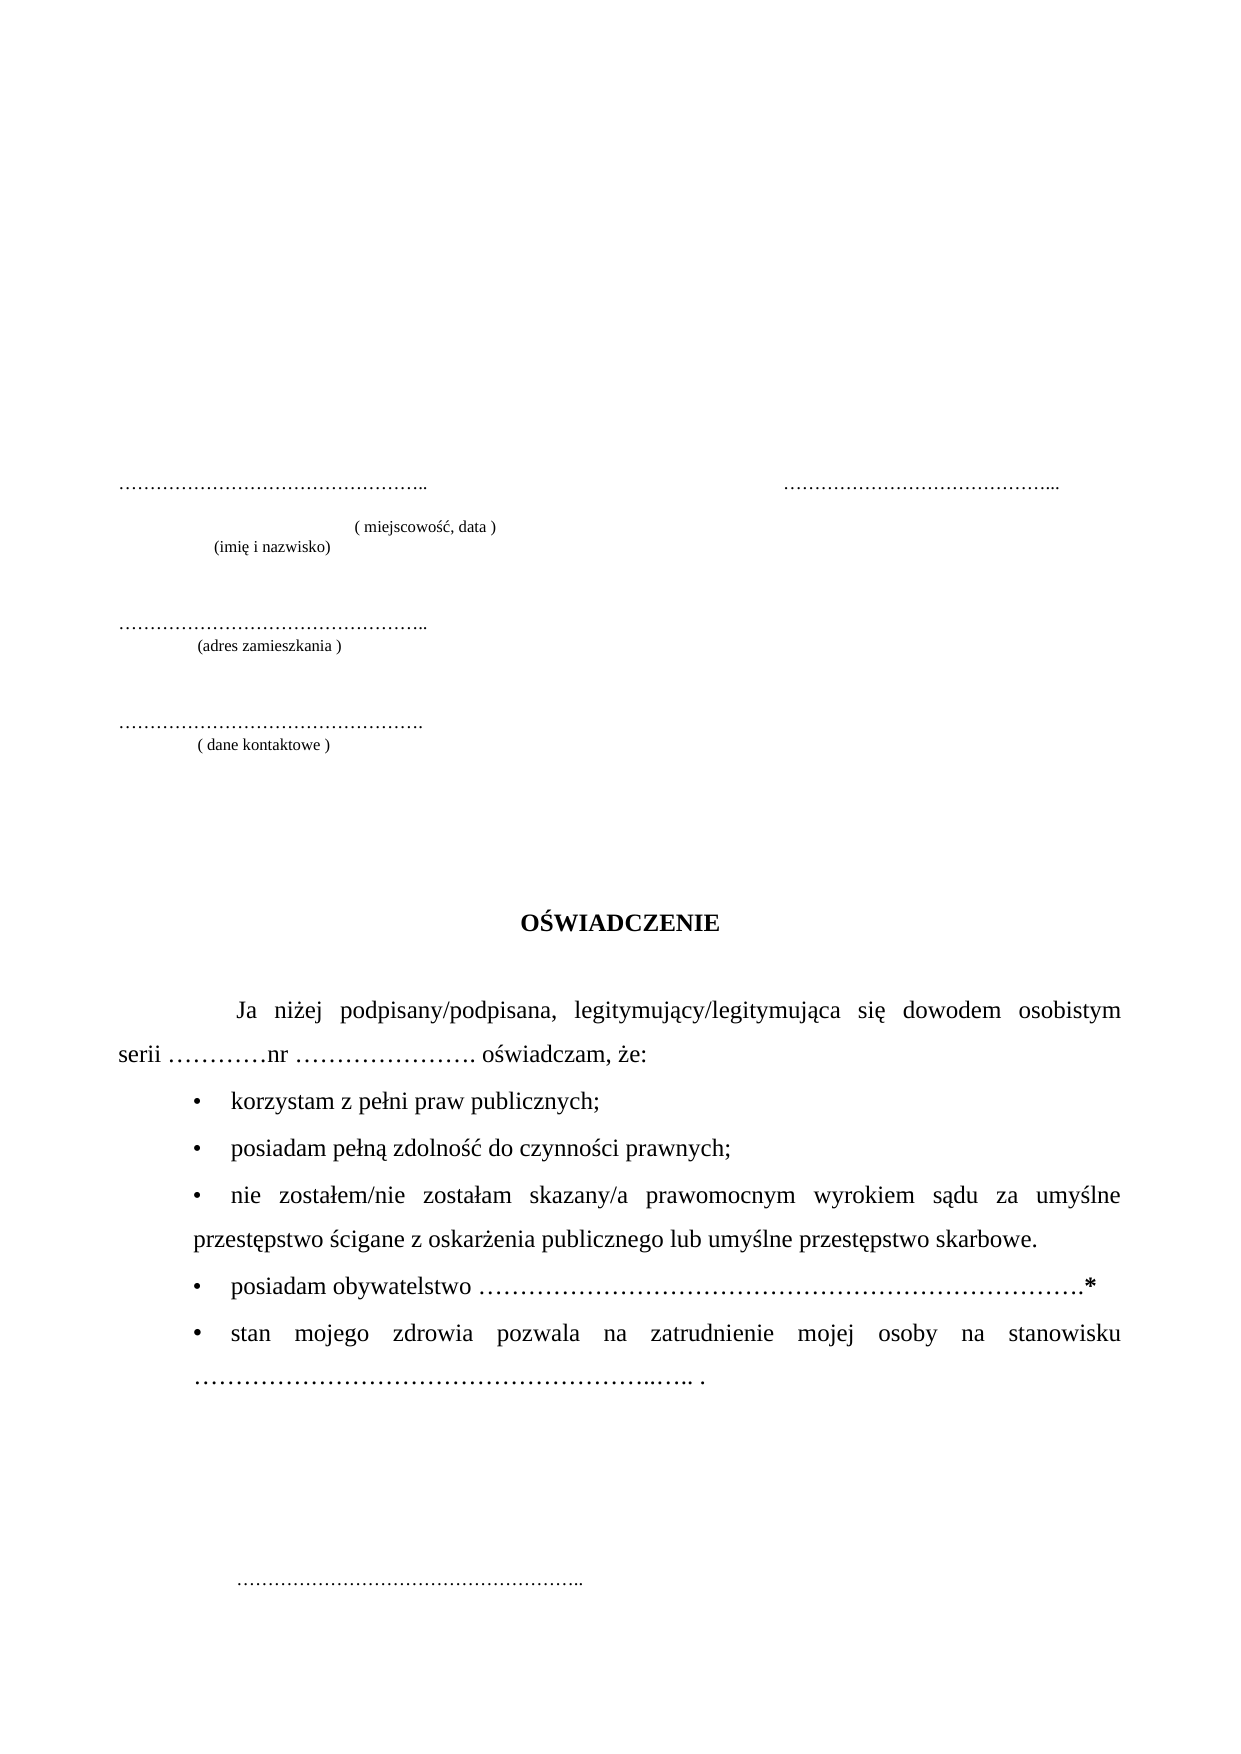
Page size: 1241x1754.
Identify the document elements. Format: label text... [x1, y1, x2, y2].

text (adres zamieszkania ) [118, 634, 1122, 655]
list posiadam pełną zdolność do czynności prawnych; [156, 1133, 1122, 1162]
text OŚWIADCZENIE [118, 908, 1122, 937]
list stan mojego zdrowia pozwala na zatrudnienie mojej osoby na stanowisku ………………………………………………..….. . [156, 1318, 1122, 1390]
list korzystam z pełni praw publicznych; [156, 1086, 1122, 1115]
text ( miejscowość, data ) [118, 494, 1122, 537]
text ………………………………………….. [118, 612, 1122, 634]
text ……………………………………………….. [118, 1547, 1122, 1590]
list posiadam obywatelstwo ……………………………………………………………….* [156, 1271, 1122, 1300]
text ………………………………………….. ……………………………………... [118, 472, 1122, 494]
text [118, 1592, 1122, 1613]
text ( dane kontaktowe ) [118, 733, 1122, 754]
text …………………………………………. [118, 711, 1122, 733]
text Ja niżej podpisany/podpisana, legitymujący/legitymująca się dowodem osobistym serii …………nr …………………. oświadczam, że: [118, 996, 1122, 1067]
list nie zostałem/nie zostałam skazany/a prawomocnym wyrokiem sądu za umyślne przestępstwo ścigane z oskarżenia publicznego lub umyślne przestępstwo skarbowe. [156, 1181, 1122, 1252]
text (imię i nazwisko) [118, 537, 1122, 556]
